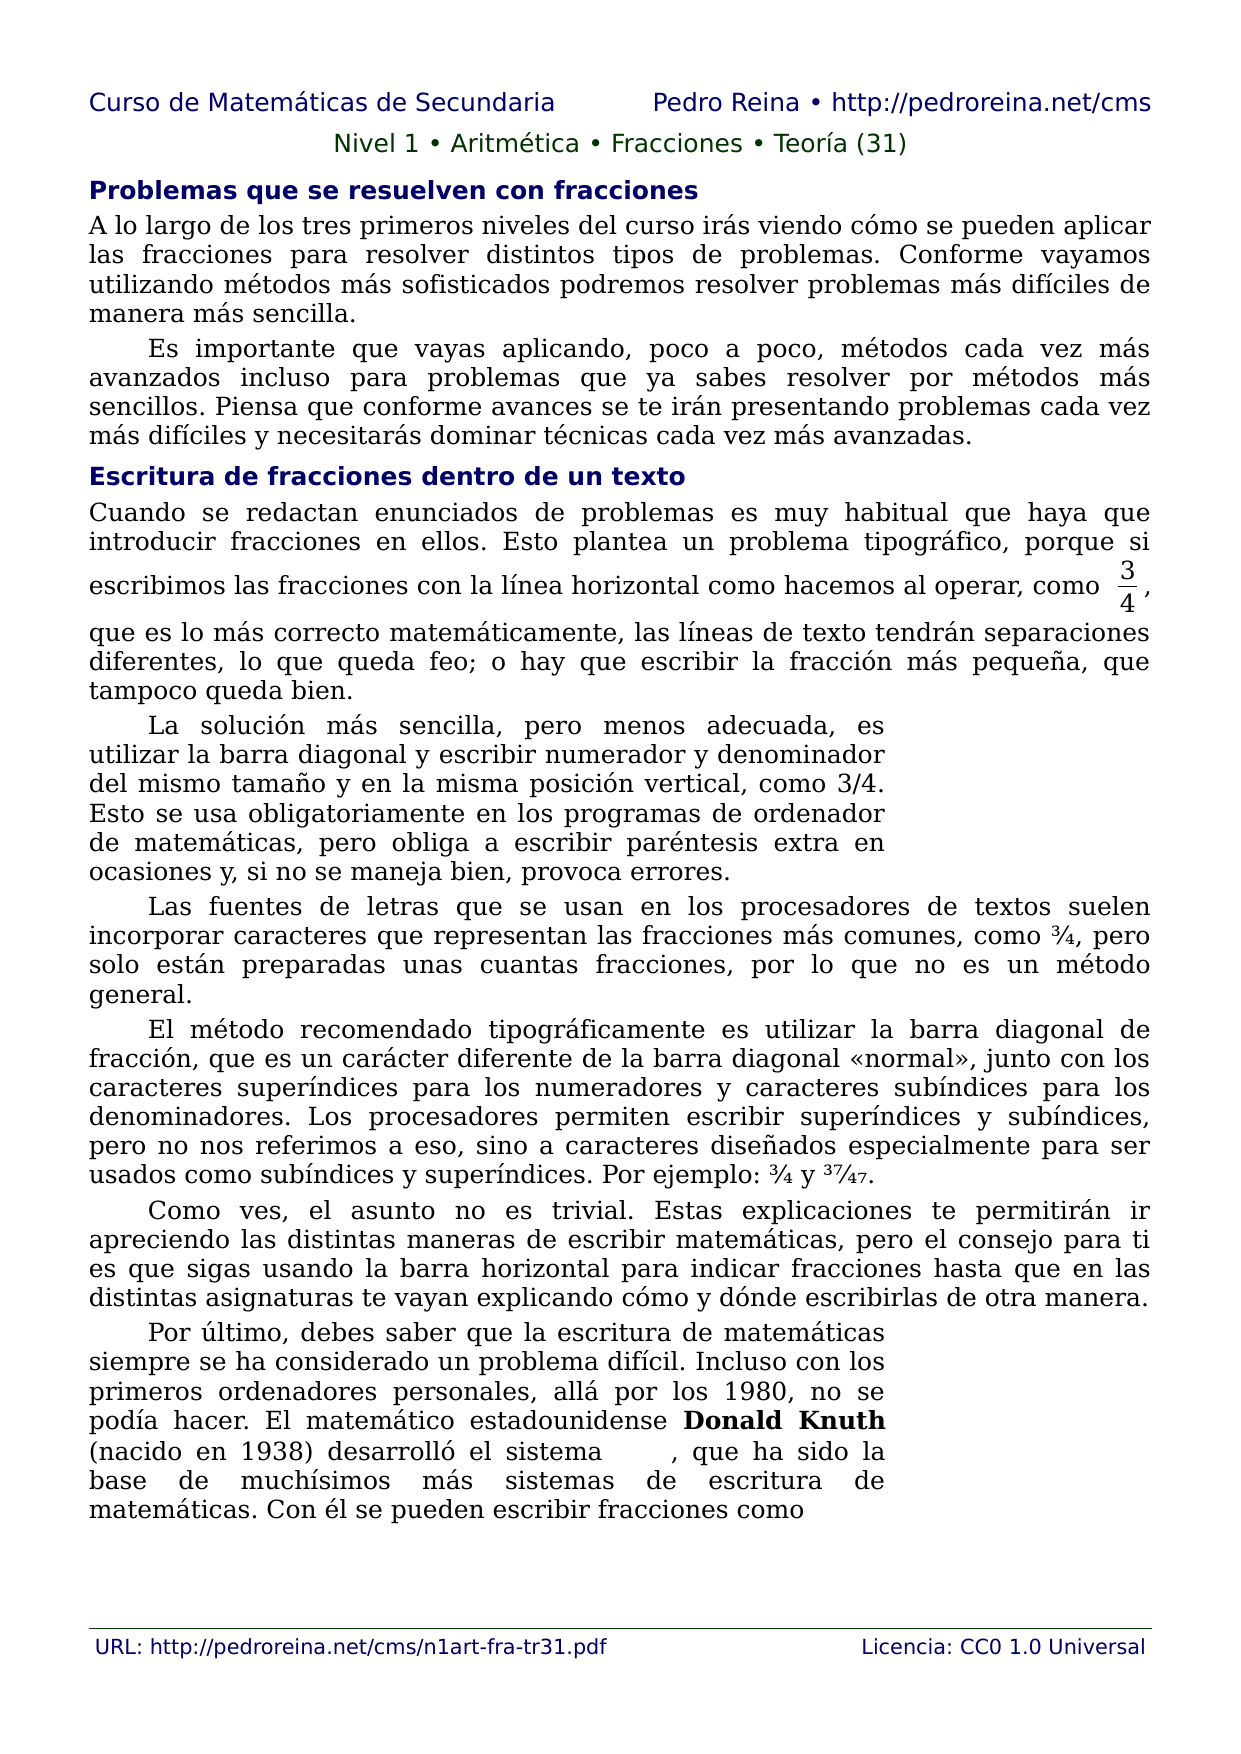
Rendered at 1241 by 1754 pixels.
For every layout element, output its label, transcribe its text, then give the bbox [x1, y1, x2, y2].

text El método recomendado tipográficamente es utilizar la barra diagonal de fracción, que es un carácter diferente de la barra diagonal «normal», junto con los caracteres superíndices para los numeradores y caracteres subíndices para los denominadores. Los procesadores permiten escribir superíndices y subíndices, pero no nos referimos a eso, sino a caracteres diseñados especialmente para ser usados como subíndices y superíndices. Por ejemplo: ³⁄₄ y ³⁷⁄₄₇. [88, 1015, 1152, 1190]
text Nivel 1 • Aritmética • Fracciones • Teoría (31) [88, 129, 1152, 159]
text Las fuentes de letras que se usan en los procesadores de textos suelen incorporar caracteres que representan las fracciones más comunes, como ¾, pero solo están preparadas unas cuantas fracciones, por lo que no es un método general. [88, 892, 1152, 1009]
text Curso de Matemáticas de Secundaria Pedro Reina • http://pedroreina.net/cms [88, 88, 1152, 118]
text Cuando se redactan enunciados de problemas es muy habitual que haya que introducir fracciones en ellos. Esto plantea un problema tipográfico, porque si escribimos las fracciones con la línea horizontal como hacemos al operar, como , que es lo más correcto matemáticamente, las líneas de texto tendrán separaciones diferentes, lo que queda feo; o hay que escribir la fracción más pequeña, que tampoco queda bien. [88, 498, 1152, 705]
text A lo largo de los tres primeros niveles del curso irás viendo cómo se pueden aplicar las fracciones para resolver distintos tipos de problemas. Conforme vayamos utilizando métodos más sofisticados podremos resolver problemas más difíciles de manera más sencilla. [88, 211, 1152, 328]
text La solución más sencilla, pero menos adecuada, es utilizar la barra diagonal y escribir numerador y denominador del mismo tamaño y en la misma posición vertical, como 3/4. Esto se usa obligatoriamente en los programas de ordenador de matemáticas, pero obliga a escribir paréntesis extra en ocasiones y, si no se maneja bien, provoca errores. [88, 711, 1152, 886]
text Es importante que vayas aplicando, poco a poco, métodos cada vez más avanzados incluso para problemas que ya sabes resolver por métodos más sencillos. Piensa que conforme avances se te irán presentando problemas cada vez más difíciles y necesitarás dominar técnicas cada vez más avanzadas. [88, 334, 1152, 451]
text Por último, debes saber que la escritura de matemáticas siempre se ha considerado un problema difícil. Incluso con los primeros ordenadores personales, allá por los 1980, no se podía hacer. El matemático estadounidense Donald Knuth (nacido en 1938) desarrolló el sistema , que ha sido la base de muchísimos más sistemas de escritura de matemáticas. Con él se pueden escribir fracciones como [88, 1318, 1152, 1524]
text Problemas que se resuelven con fracciones [88, 176, 1152, 206]
text Escritura de fracciones dentro de un texto [88, 463, 1152, 492]
text Como ves, el asunto no es trivial. Estas explicaciones te permitirán ir apreciendo las distintas maneras de escribir matemáticas, pero el consejo para ti es que sigas usando la barra horizontal para indicar fracciones hasta que en las distintas asignaturas te vayan explicando cómo y dónde escribirlas de otra manera. [88, 1196, 1152, 1312]
